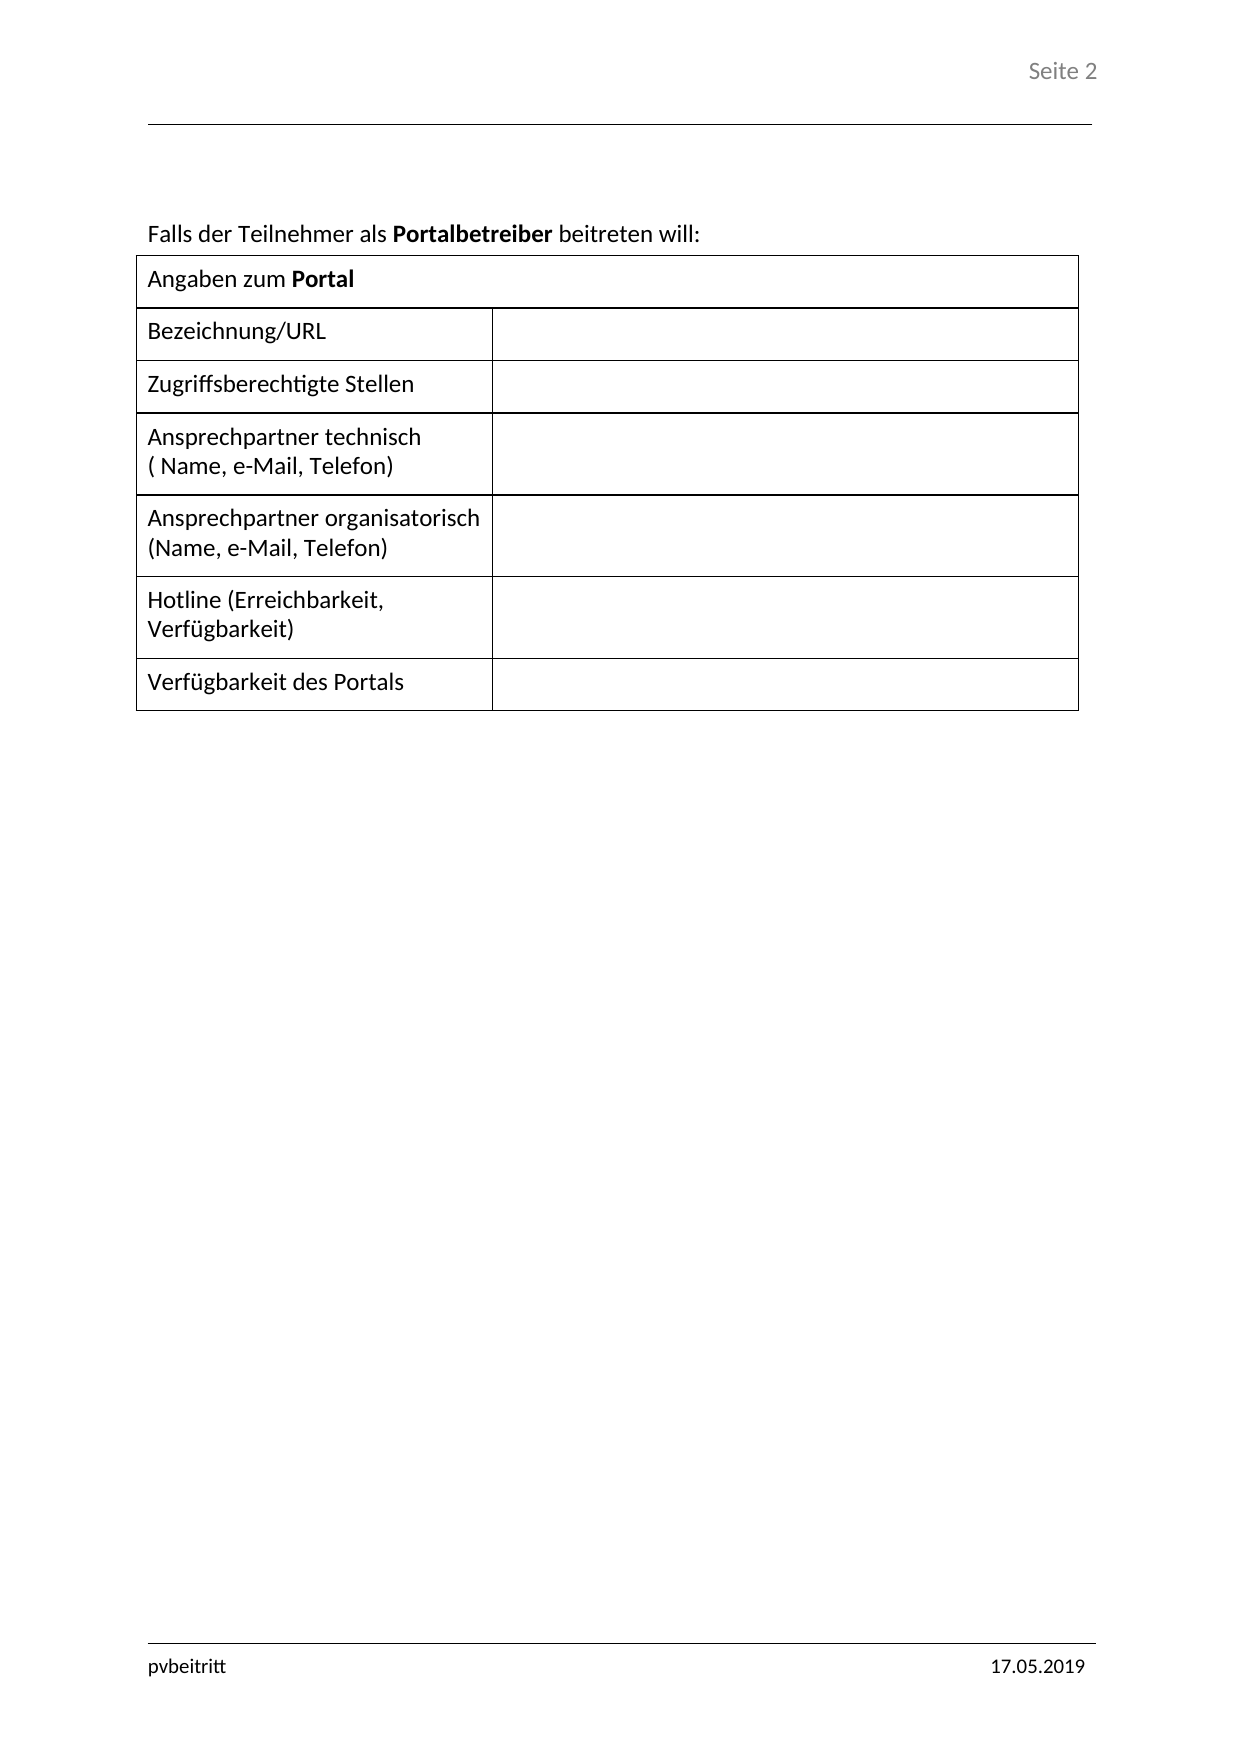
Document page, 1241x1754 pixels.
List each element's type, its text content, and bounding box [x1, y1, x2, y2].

table_cell [493, 659, 1078, 710]
table_cell [493, 414, 1078, 494]
text Falls der Teilnehmer als Portalbetreiber beitreten will: [148, 217, 1092, 249]
table_cell Hotline (Erreichbarkeit, Verfügbarkeit) [137, 577, 492, 658]
table_cell Ansprechpartner technisch ( Name, e-Mail, Telefon) [137, 414, 492, 494]
table_cell Zugriffsberechtigte Stellen [137, 361, 492, 412]
table_cell Ansprechpartner organisatorisch (Name, e-Mail, Telefon) [137, 496, 492, 576]
table_cell [493, 361, 1078, 412]
table_cell [493, 309, 1078, 360]
table_cell [493, 577, 1078, 658]
table_header Angaben zum Portal [137, 256, 1078, 307]
table_cell Bezeichnung/URL [137, 309, 492, 360]
table_cell [493, 496, 1078, 576]
table_cell Verfügbarkeit des Portals [137, 659, 492, 710]
